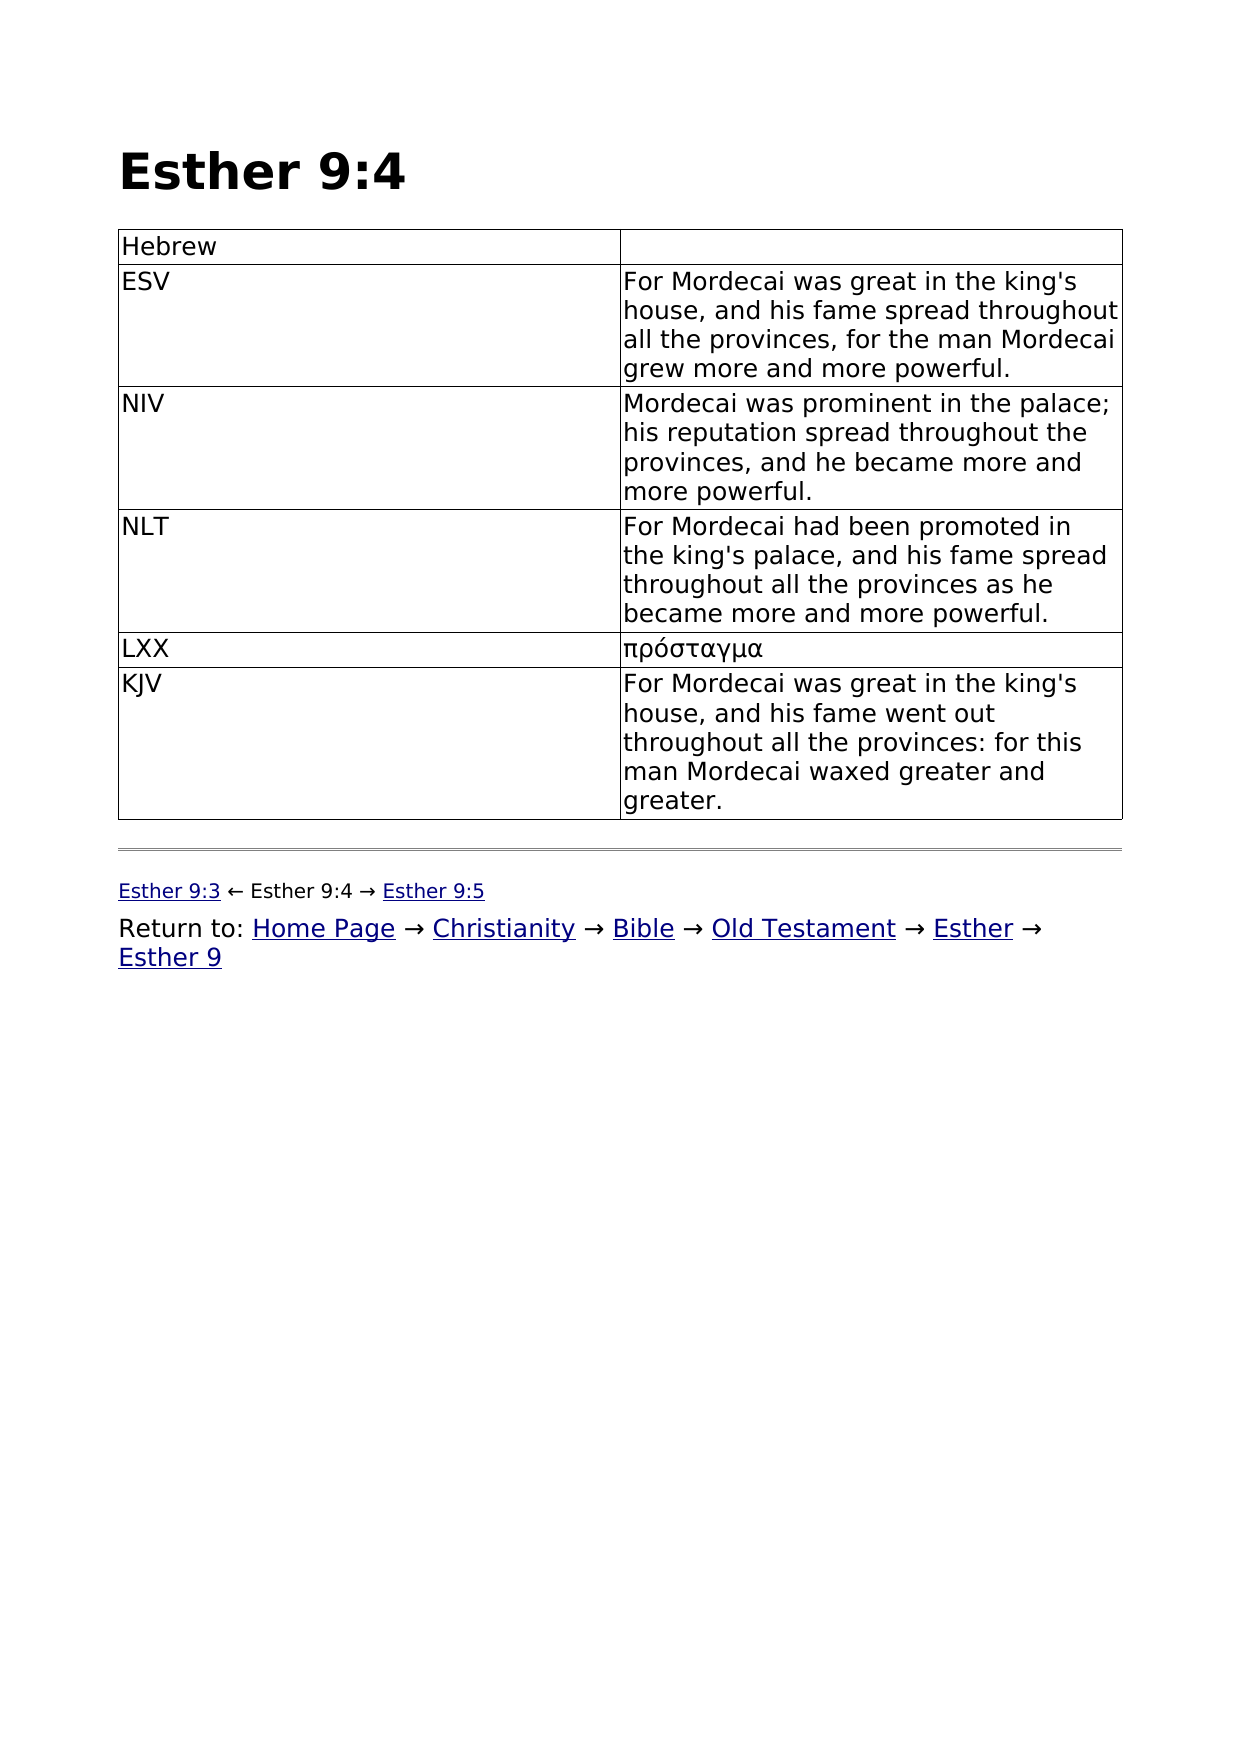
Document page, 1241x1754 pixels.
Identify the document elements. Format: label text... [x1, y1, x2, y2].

table_cell NLT [119, 510, 620, 632]
table_cell For Mordecai had been promoted in the king's palace, and his fame spread throughout all the provinces as he became more and more powerful. [621, 510, 1122, 632]
text Return to: Home Page → Christianity → Bible → Old Testament → Esther → Esther 9 [118, 914, 1122, 972]
table_cell ESV [119, 265, 620, 386]
text Esther 9:3 ← Esther 9:4 → Esther 9:5 [118, 880, 1122, 914]
table_cell πρόσταγμα [621, 633, 1122, 667]
table_cell LXX [119, 633, 620, 667]
table_header Hebrew [119, 230, 620, 264]
table_header [621, 230, 1122, 264]
table_cell NIV [119, 387, 620, 509]
subtitle Esther 9:4 [118, 143, 1122, 201]
table_cell For Mordecai was great in the king's house, and his fame went out throughout all the provinces: for this man Mordecai waxed greater and greater. [621, 668, 1122, 818]
table_cell For Mordecai was great in the king's house, and his fame spread throughout all the provinces, for the man Mordecai grew more and more powerful. [621, 265, 1122, 386]
table_cell Mordecai was prominent in the palace; his reputation spread throughout the provinces, and he became more and more powerful. [621, 387, 1122, 509]
table_cell KJV [119, 668, 620, 818]
